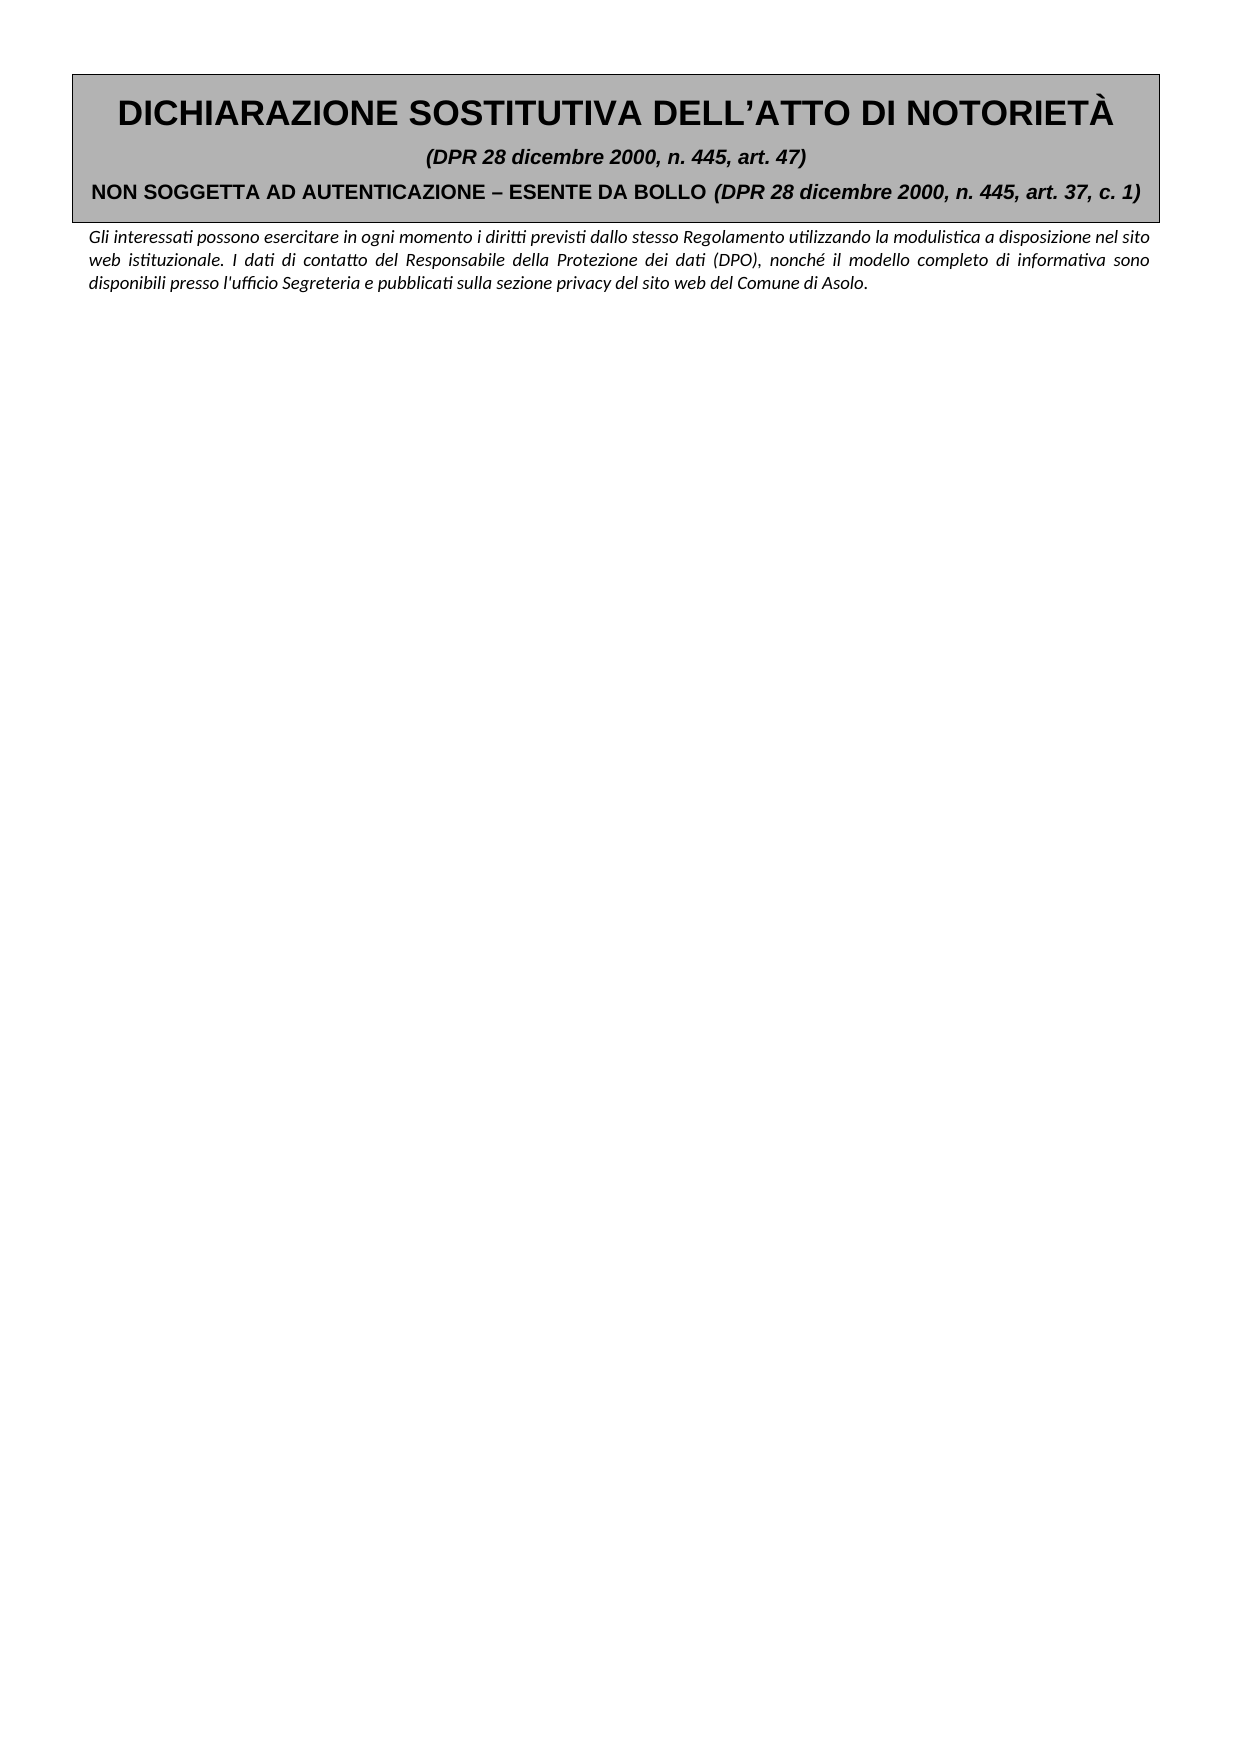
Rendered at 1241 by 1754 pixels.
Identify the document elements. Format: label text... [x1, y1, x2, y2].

text Gli interessati possono esercitare in ogni momento i diritti previsti dallo stesso Regolamento utilizzando la modulistica a disposizione nel sito web istituzionale. I dati di contatto del Responsabile della Protezione dei dati (DPO), nonché il modello completo di informativa sono disponibili presso l'ufficio Segreteria e pubblicati sulla sezione privacy del sito web del Comune di Asolo. [89, 225, 1152, 294]
